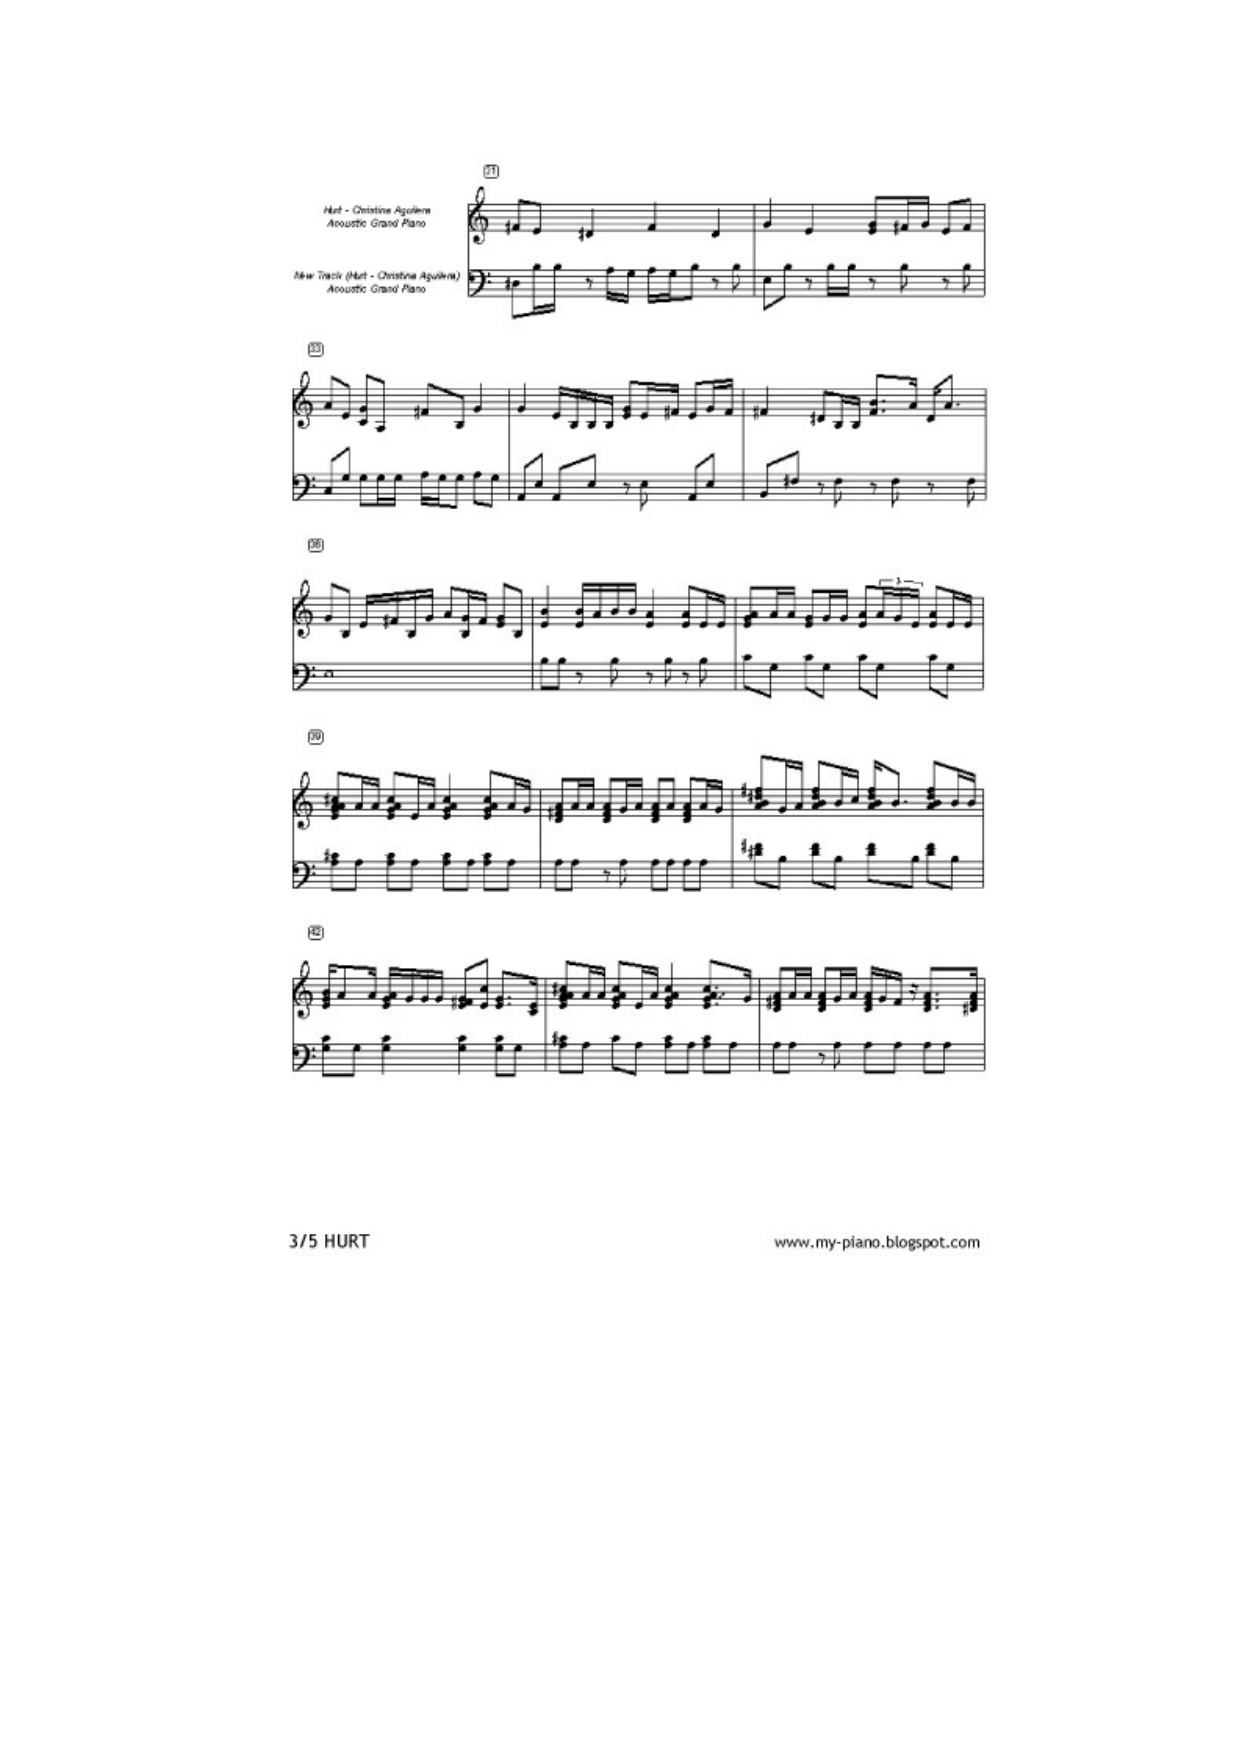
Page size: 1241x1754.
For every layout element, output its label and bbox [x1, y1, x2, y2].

picture [202, 118, 1038, 1258]
